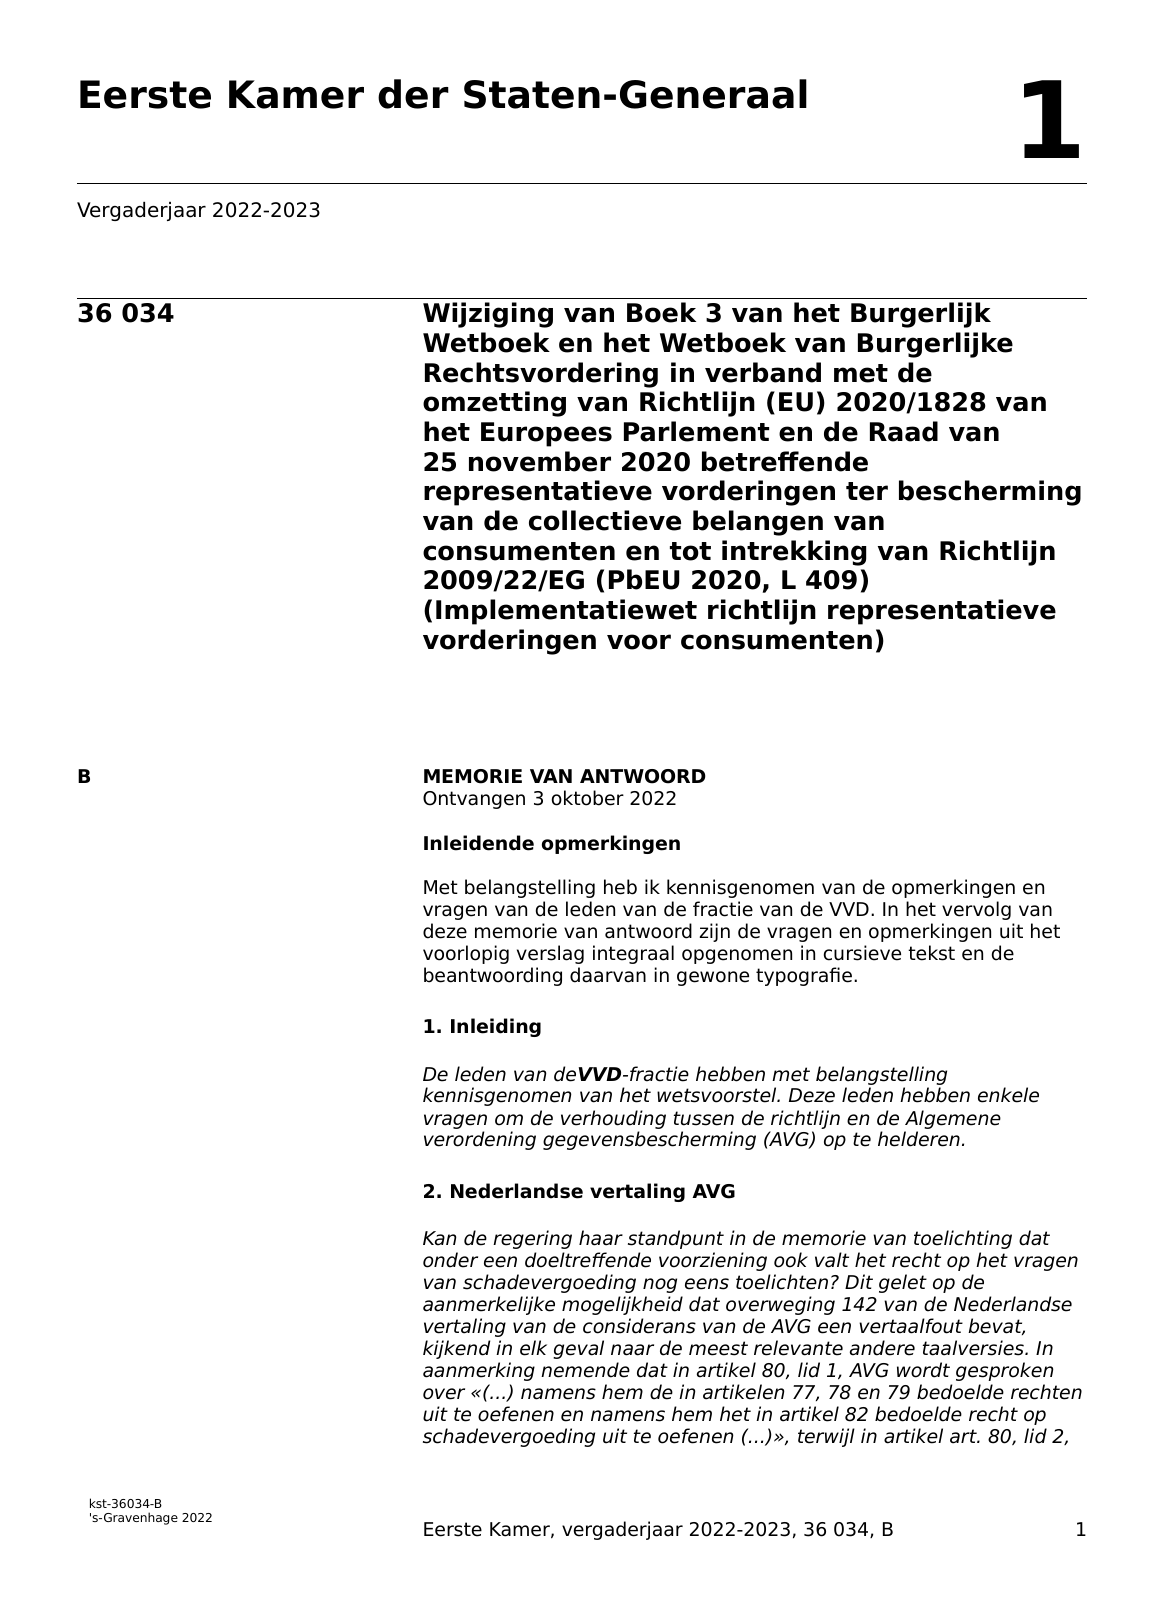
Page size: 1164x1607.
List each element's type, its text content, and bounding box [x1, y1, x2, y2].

table_cell Vergaderjaar 2022-2023 [77, 184, 1087, 298]
subtitle B MEMORIE VAN ANTWOORD [77, 766, 1087, 788]
text Kan de regering haar standpunt in de memorie van toelichting dat onder een doeltreffende voorziening ook valt het recht op het vragen van schadevergoeding nog eens toelichten? Dit gelet op de aanmerkelijke mogelijkheid dat overweging 142 van de Nederlandse vertaling van de considerans van de AVG een vertaalfout bevat, kijkend in elk geval naar de meest relevante andere taalversies. In aanmerking nemende dat in artikel 80, lid 1, AVG wordt gesproken over «(...) namens hem de in artikelen 77, 78 en 79 bedoelde rechten uit te oefenen en namens hem het in artikel 82 bedoelde recht op schadevergoeding uit te oefenen (...)», terwijl in artikel art. 80, lid 2, [422, 1228, 1087, 1448]
text Ontvangen 3 oktober 2022 [422, 788, 1087, 810]
table_header Eerste Kamer der Staten-Generaal [77, 59, 886, 183]
text De leden van deVVD-fractie hebben met belangstelling kennisgenomen van het wetsvoorstel. Deze leden hebben enkele vragen om de verhouding tussen de richtlijn en de Algemene verordening gegevensbescherming (AVG) op te helderen. [422, 1063, 1087, 1151]
text Met belangstelling heb ik kennisgenomen van de opmerkingen en vragen van de leden van de fractie van de VVD. In het vervolg van deze memorie van antwoord zijn de vragen en opmerkingen uit het voorlopig verslag integraal opgenomen in cursieve tekst en de beantwoording daarvan in gewone typografie. [422, 877, 1087, 986]
text kst-36034-B [88, 1497, 323, 1511]
subtitle 2. Nederlandse vertaling AVG [422, 1181, 1087, 1203]
subtitle Inleidende opmerkingen [422, 832, 1087, 854]
table_header 1 [886, 59, 1087, 183]
text 's-Gravenhage 2022 [88, 1511, 323, 1525]
subtitle 1. Inleiding [422, 1016, 1087, 1038]
subtitle 36 034 Wijziging van Boek 3 van het Burgerlijk Wetboek en het Wetboek van Burgerlijke Rechtsvordering in verband met de omzetting van Richtlijn (EU) 2020/1828 van het Europees Parlement en de Raad van 25 november 2020 betreffende representatieve vorderingen ter bescherming van de collectieve belangen van consumenten en tot intrekking van Richtlijn 2009/22/EG (PbEU 2020, L 409) (Implementatiewet richtlijn representatieve vorderingen voor consumenten) [77, 299, 1087, 655]
